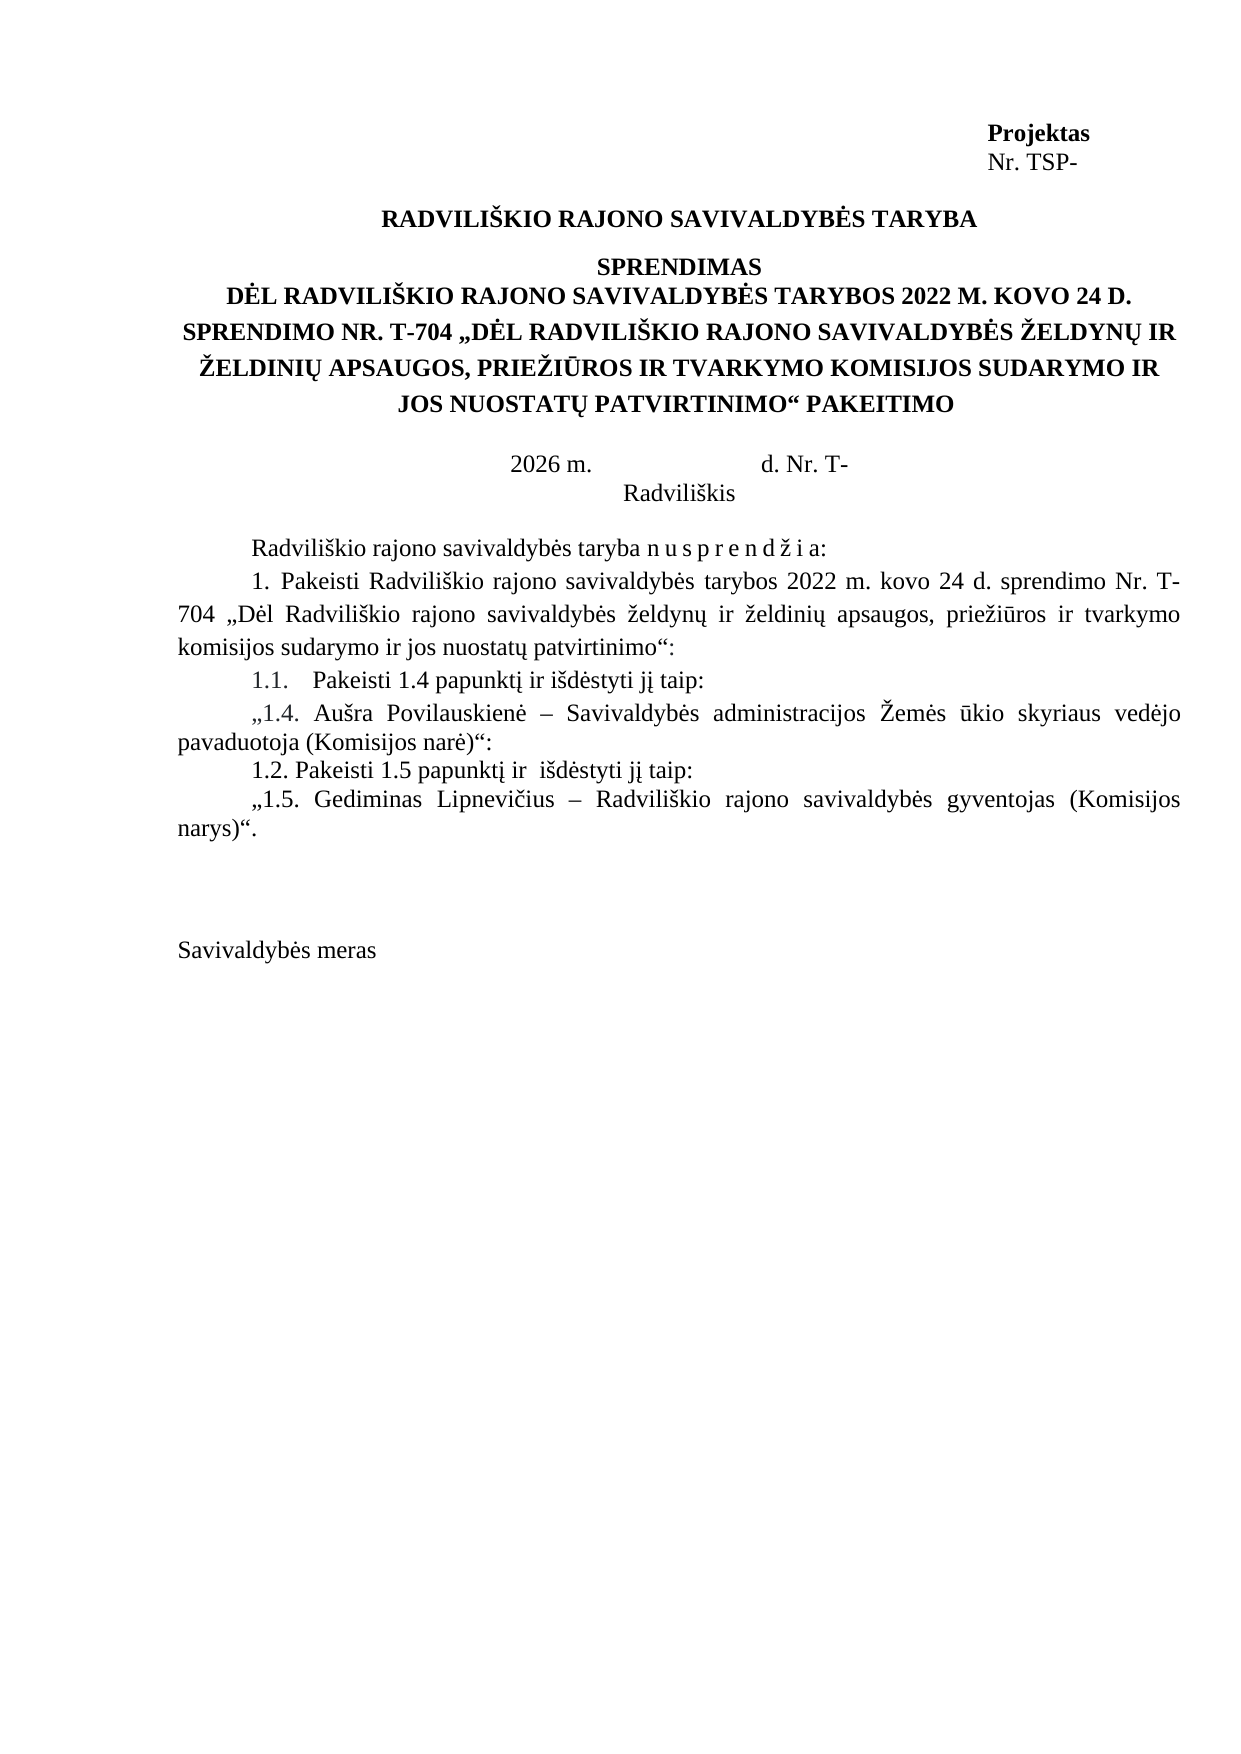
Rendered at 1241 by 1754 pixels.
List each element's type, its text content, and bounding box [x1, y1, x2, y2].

text Radviliškio rajono savivaldybės taryba nusprendžia: [177, 533, 1181, 561]
text SPRENDIMAS [177, 252, 1181, 281]
text 1.1. Pakeisti 1.4 papunktį ir išdėstyti jį taip: [177, 665, 1181, 693]
text DĖL RADVILIŠKIO RAJONO SAVIVALDYBĖS TARYBOS 2022 M. KOVO 24 D. SPRENDIMO NR. T-704 „DĖL RADVILIŠKIO RAJONO SAVIVALDYBĖS ŽELDYNŲ IR ŽELDINIŲ APSAUGOS, PRIEŽIŪROS IR TVARKYMO KOMISIJOS SUDARYMO IR JOS NUOSTATŲ PATVIRTINIMO“ PAKEITIMO [177, 281, 1181, 425]
text 2026 m. d. Nr. T- [177, 449, 1181, 478]
text Savivaldybės meras [177, 935, 1181, 964]
text Projektas Nr. TSP- [987, 118, 1181, 176]
text RADVILIŠKIO RAJONO SAVIVALDYBĖS TARYBA [177, 204, 1181, 233]
text 1. Pakeisti Radviliškio rajono savivaldybės tarybos 2022 m. kovo 24 d. sprendimo Nr. T-704 „Dėl Radviliškio rajono savivaldybės želdynų ir želdinių apsaugos, priežiūros ir tvarkymo komisijos sudarymo ir jos nuostatų patvirtinimo“: [177, 566, 1181, 661]
text „1.4. Aušra Povilauskienė – Savivaldybės administracijos Žemės ūkio skyriaus vedėjo pavaduotoja (Komisijos narė)“: [177, 698, 1181, 755]
text Radviliškis [177, 478, 1181, 506]
text 1.2. Pakeisti 1.5 papunktį ir išdėstyti jį taip: [177, 755, 1181, 784]
text „1.5. Gediminas Lipnevičius – Radviliškio rajono savivaldybės gyventojas (Komisijos narys)“. [177, 784, 1181, 842]
